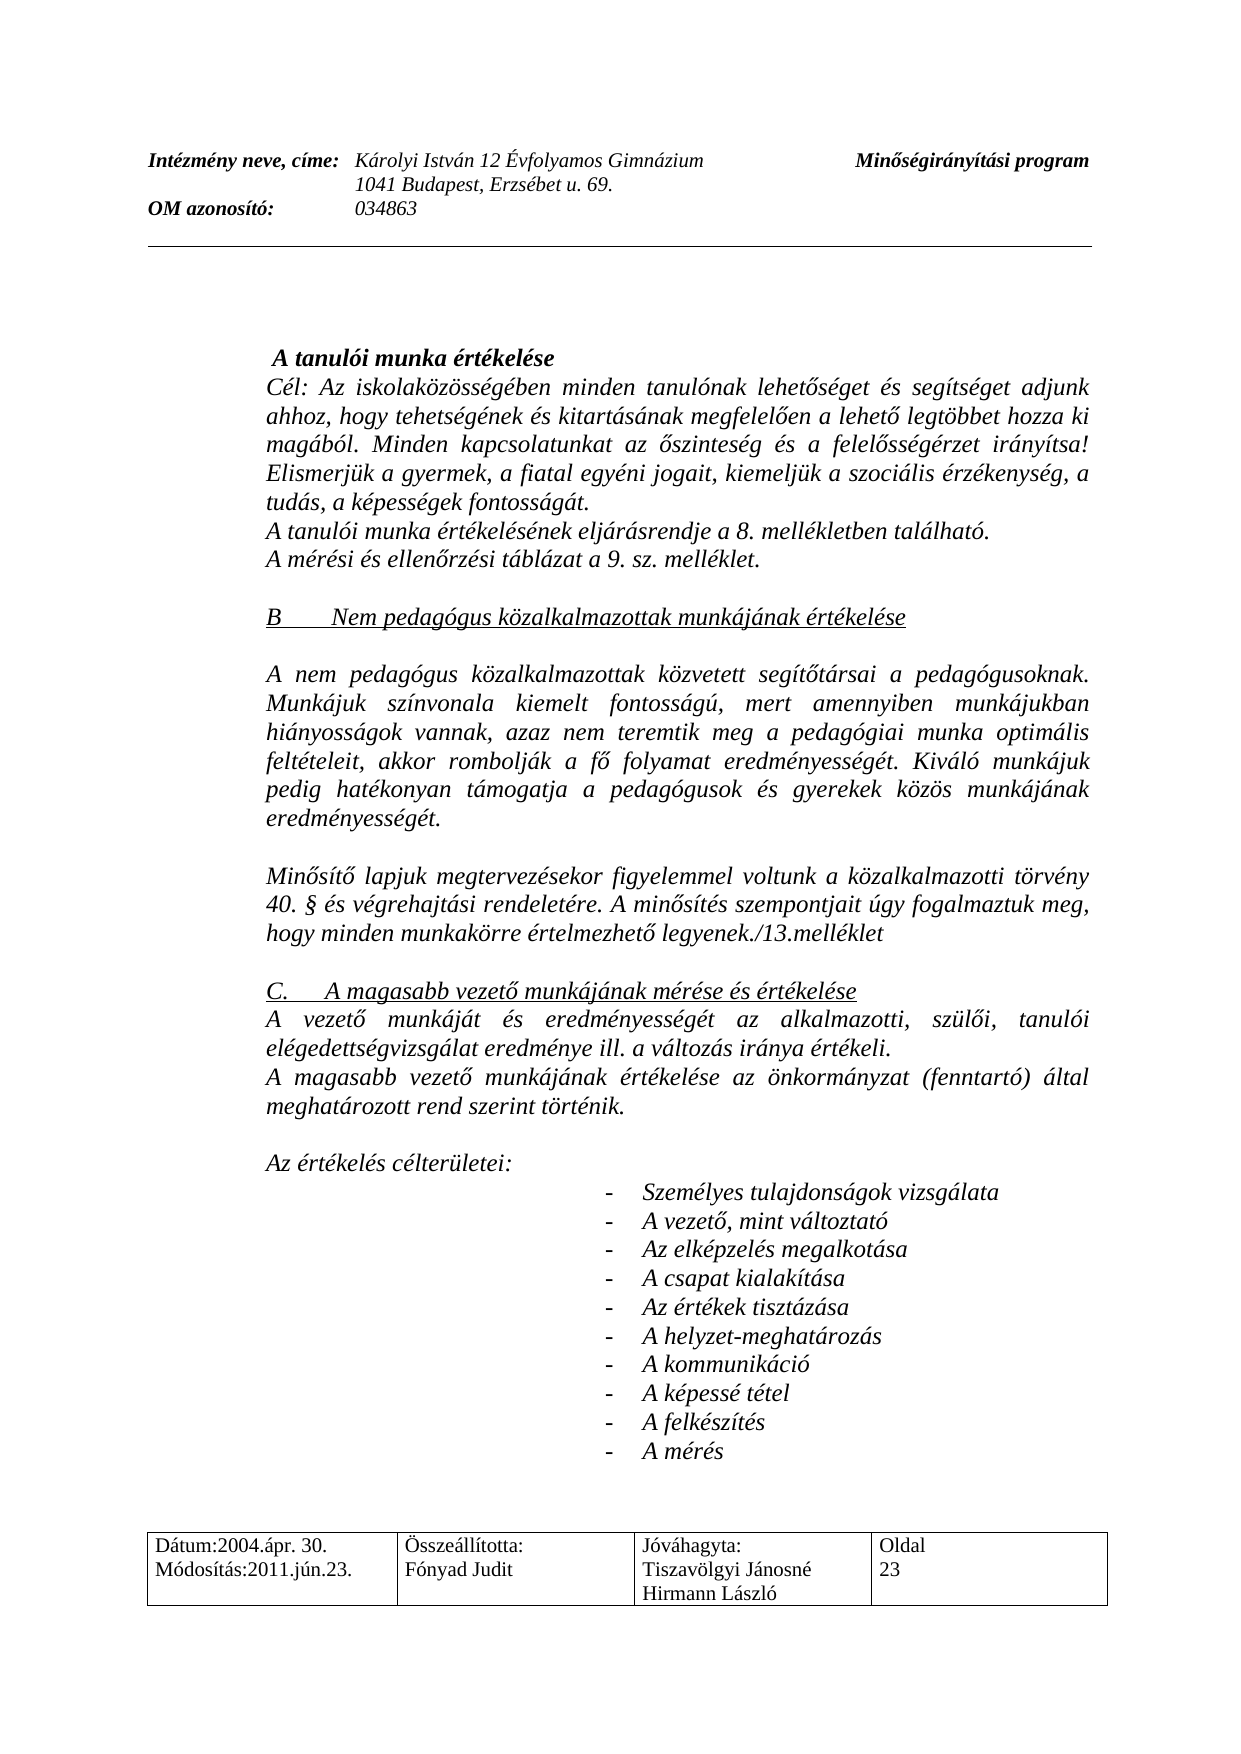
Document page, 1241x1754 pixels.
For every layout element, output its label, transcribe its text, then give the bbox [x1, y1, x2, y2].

subtitle C. A magasabb vezető munkájának mérése és értékelése [266, 976, 1092, 1004]
text A magasabb vezető munkájának értékelése az önkormányzat (fenntartó) által meghatározott rend szerint történik. [266, 1062, 1092, 1119]
text A tanulói munka értékelésének eljárásrendje a 8. mellékletben található. [266, 516, 1092, 544]
list A vezető, mint változtató [605, 1206, 1092, 1234]
text Minősítő lapjuk megtervezésekor figyelemmel voltunk a közalkalmazotti törvény 40. § és végrehajtási rendeletére. A minősítés szempontjait úgy fogalmaztuk meg, hogy minden munkakörre értelmezhető legyenek./13.melléklet [266, 861, 1092, 947]
list Az értékek tisztázása [605, 1292, 1092, 1321]
list A helyzet-meghatározás [605, 1321, 1092, 1349]
text A nem pedagógus közalkalmazottak közvetett segítőtársai a pedagógusoknak. Munkájuk színvonala kiemelt fontosságú, mert amennyiben munkájukban hiányosságok vannak, azaz nem teremtik meg a pedagógiai munka optimális feltételeit, akkor rombolják a fő folyamat eredményességét. Kiváló munkájuk pedig hatékonyan támogatja a pedagógusok és gyerekek közös munkájának eredményességét. [266, 659, 1092, 832]
list Személyes tulajdonságok vizsgálata [605, 1177, 1092, 1206]
text Cél: Az iskolaközösségében minden tanulónak lehetőséget és segítséget adjunk ahhoz, hogy tehetségének és kitartásának megfelelően a lehető legtöbbet hozza ki magából. Minden kapcsolatunkat az őszinteség és a felelősségérzet irányítsa! Elismerjük a gyermek, a fiatal egyéni jogait, kiemeljük a szociális érzékenység, a tudás, a képességek fontosságát. [266, 372, 1092, 516]
list A mérés [605, 1436, 1092, 1464]
list Az elképzelés megalkotása [605, 1234, 1092, 1263]
list A képessé tétel [605, 1378, 1092, 1407]
list A kommunikáció [605, 1349, 1092, 1378]
text Az értékelés célterületei: [266, 1148, 1092, 1177]
subtitle A mérési és ellenőrzési táblázat a 9. sz. melléklet. [207, 544, 1092, 573]
list A felkészítés [605, 1407, 1092, 1436]
text A tanulói munka értékelése [207, 343, 1092, 372]
list A csapat kialakítása [605, 1263, 1092, 1292]
text A vezető munkáját és eredményességét az alkalmazotti, szülői, tanulói elégedettségvizsgálat eredménye ill. a változás iránya értékeli. [266, 1004, 1092, 1062]
subtitle B Nem pedagógus közalkalmazottak munkájának értékelése [266, 602, 1092, 631]
